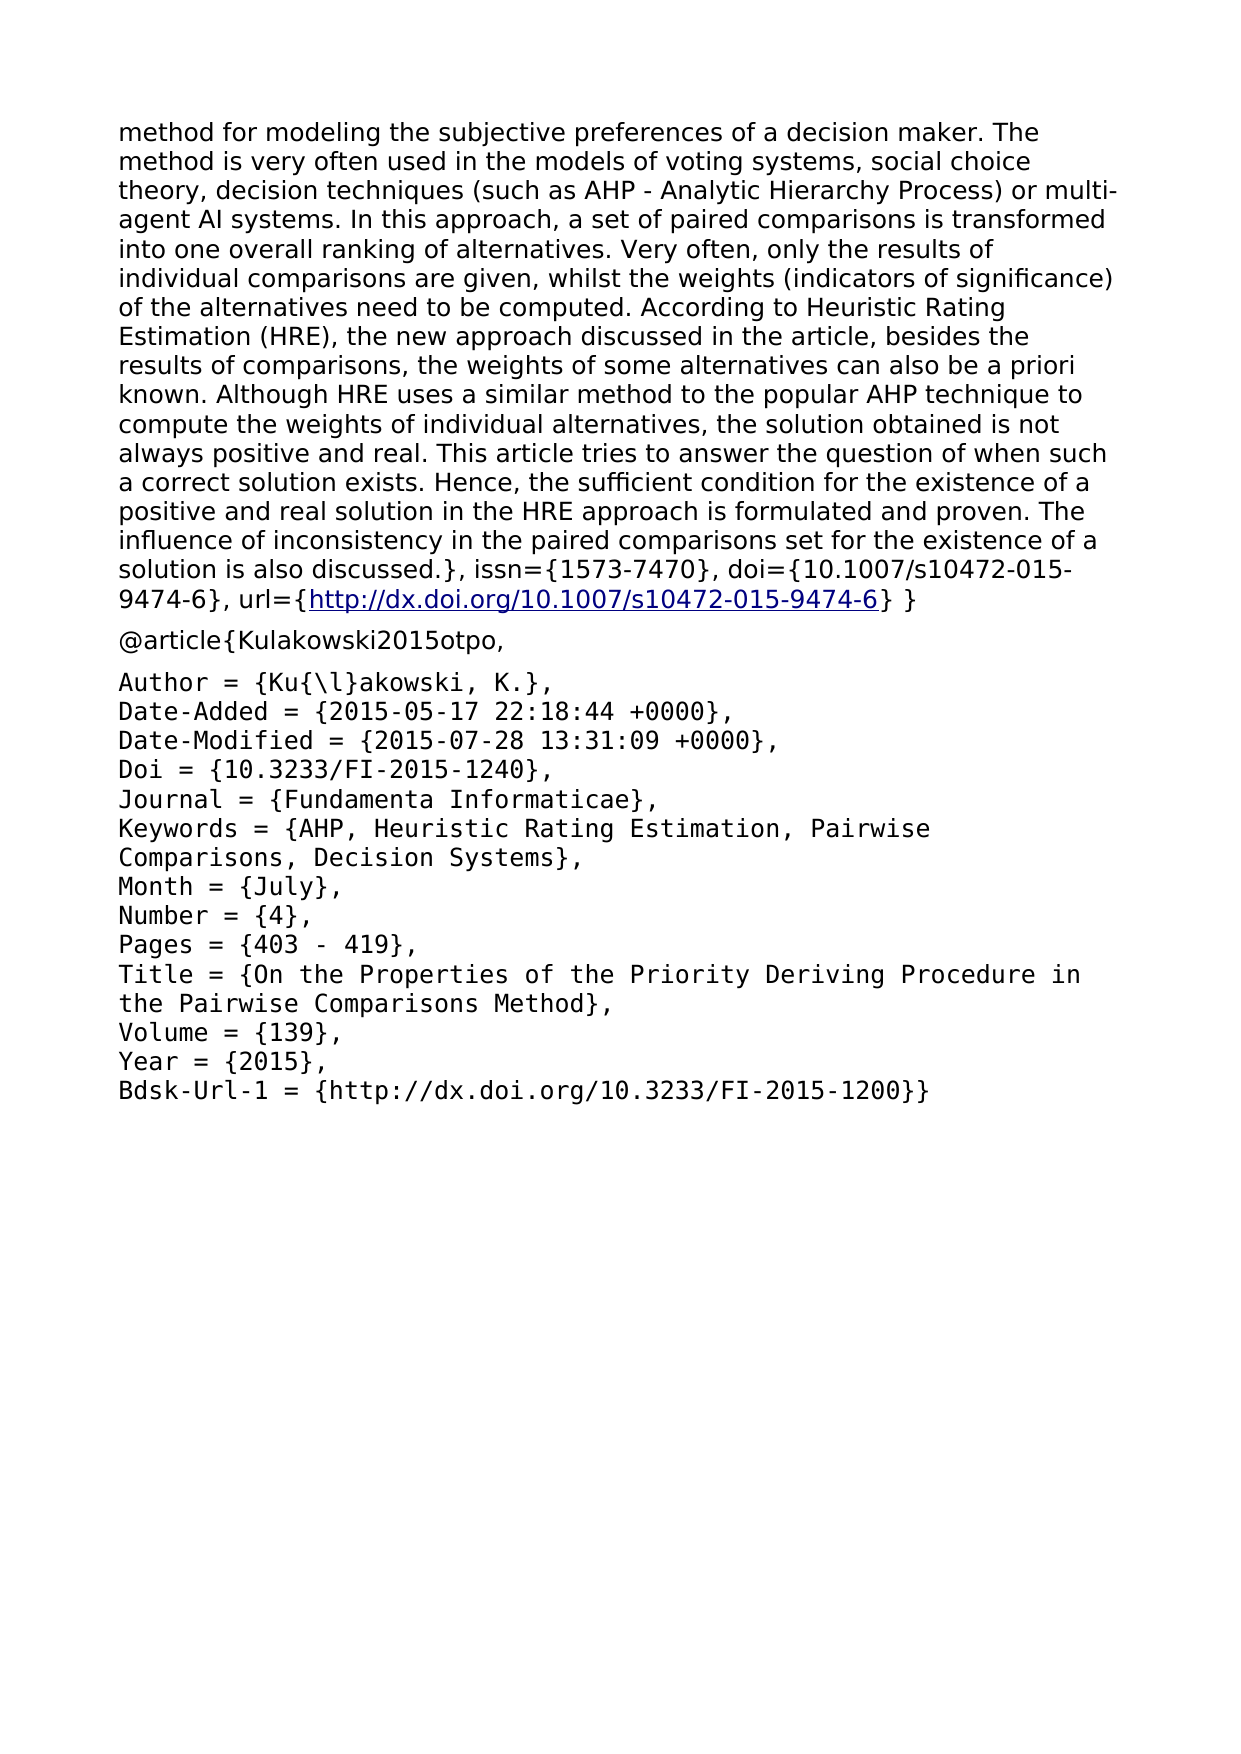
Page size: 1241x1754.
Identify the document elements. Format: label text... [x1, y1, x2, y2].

text Author = {Ku{\l}akowski, K.}, Date-Added = {2015-05-17 22:18:44 +0000}, Date-Modified = {2015-07-28 13:31:09 +0000}, Doi = {10.3233/FI-2015-1240}, Journal = {Fundamenta Informaticae}, Keywords = {AHP, Heuristic Rating Estimation, Pairwise Comparisons, Decision Systems}, Month = {July}, Number = {4}, Pages = {403 - 419}, Title = {On the Properties of the Priority Deriving Procedure in the Pairwise Comparisons Method}, Volume = {139}, Year = {2015}, Bdsk-Url-1 = {http://dx.doi.org/10.3233/FI-2015-1200}} [118, 668, 1122, 1106]
text @article{Kulakowski2015otpo, [118, 626, 1122, 656]
text method for modeling the subjective preferences of a decision maker. The method is very often used in the models of voting systems, social choice theory, decision techniques (such as AHP - Analytic Hierarchy Process) or multi-agent AI systems. In this approach, a set of paired comparisons is transformed into one overall ranking of alternatives. Very often, only the results of individual comparisons are given, whilst the weights (indicators of significance) of the alternatives need to be computed. According to Heuristic Rating Estimation (HRE), the new approach discussed in the article, besides the results of comparisons, the weights of some alternatives can also be a priori known. Although HRE uses a similar method to the popular AHP technique to compute the weights of individual alternatives, the solution obtained is not always positive and real. This article tries to answer the question of when such a correct solution exists. Hence, the sufficient condition for the existence of a positive and real solution in the HRE approach is formulated and proven. The influence of inconsistency in the paired comparisons set for the existence of a solution is also discussed.}, issn={1573-7470}, doi={10.1007/s10472-015-9474-6}, url={http://dx.doi.org/10.1007/s10472-015-9474-6} } [118, 118, 1122, 614]
